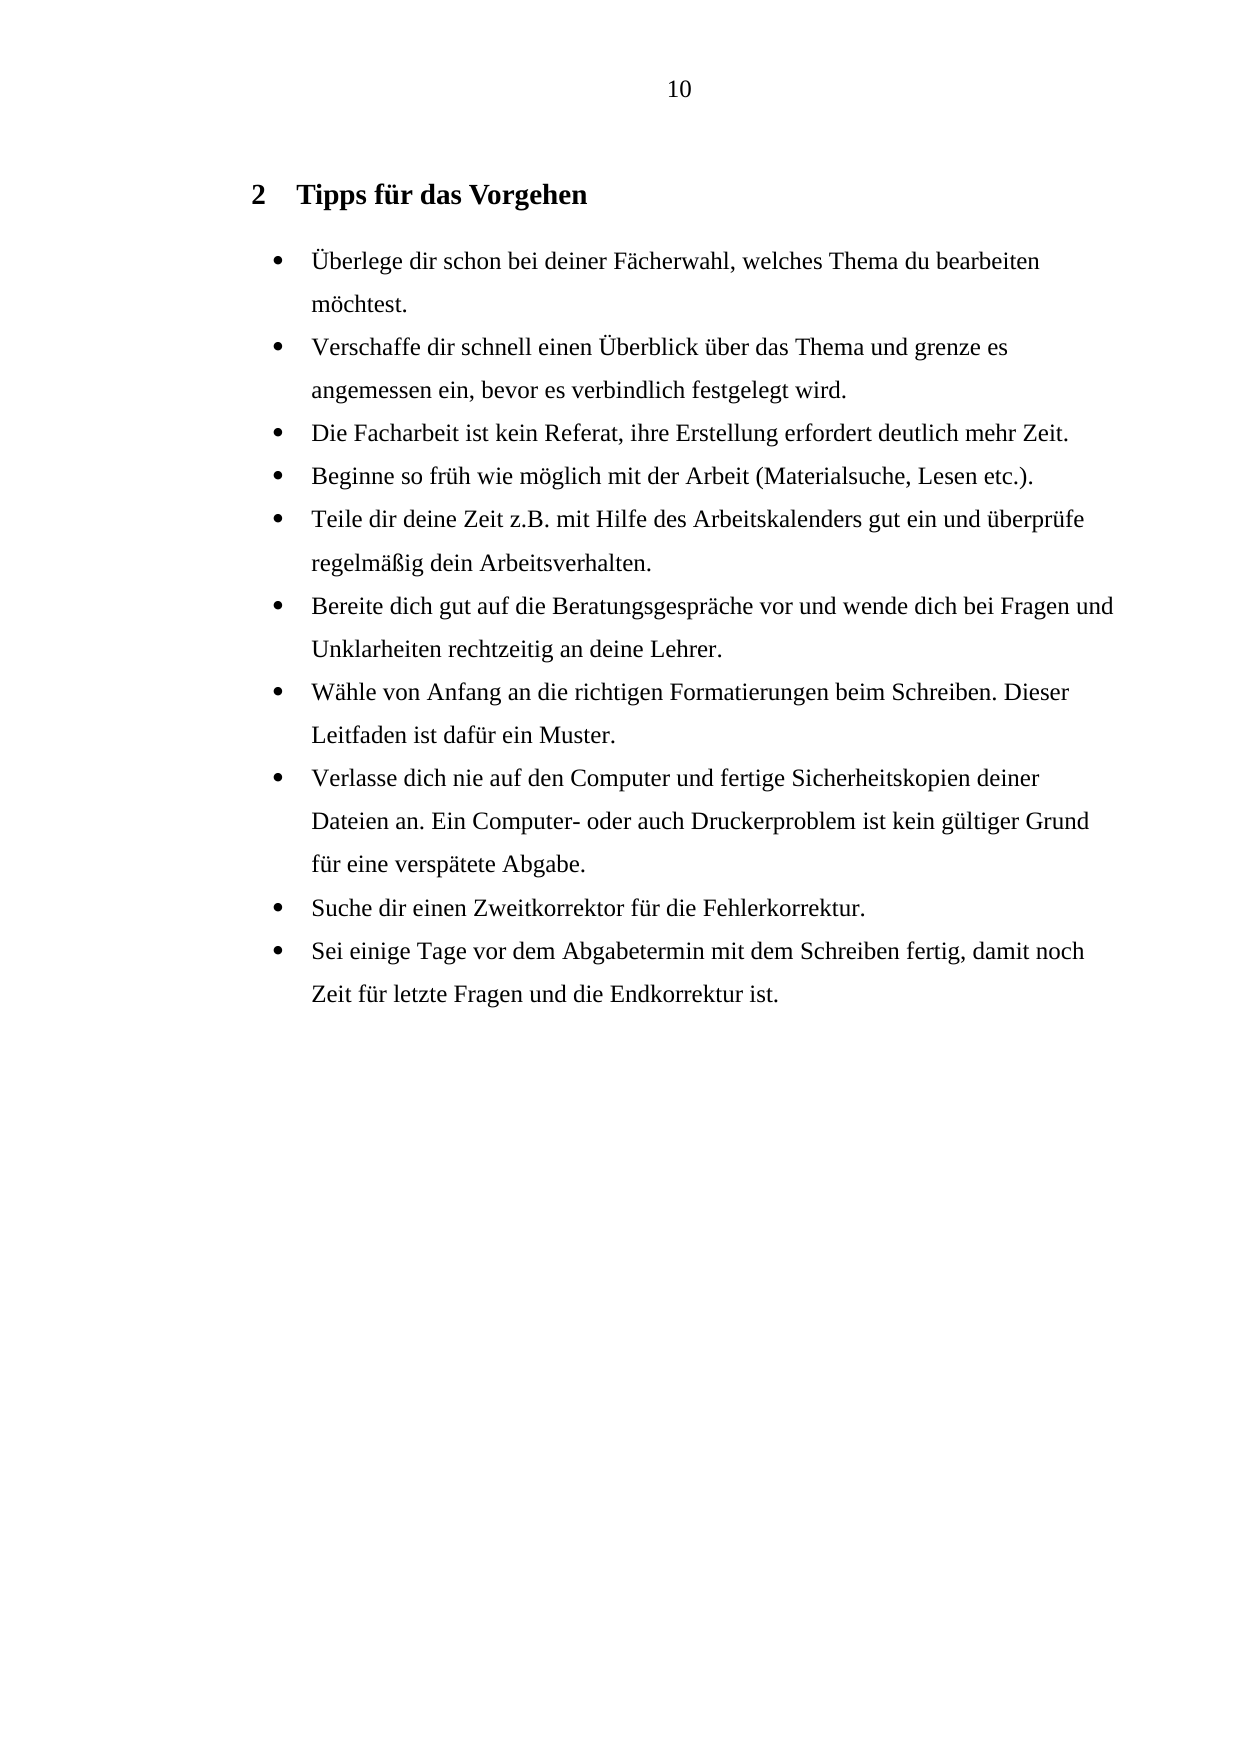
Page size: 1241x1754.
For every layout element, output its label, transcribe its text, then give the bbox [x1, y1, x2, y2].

list Beginne so früh wie möglich mit der Arbeit (Materialsuche, Lesen etc.). [274, 461, 1122, 490]
list Wähle von Anfang an die richtigen Formatierungen beim Schreiben. Dieser Leitfaden ist dafür ein Muster. [274, 677, 1122, 749]
list Bereite dich gut auf die Beratungsgespräche vor und wende dich bei Fragen und Unklarheiten rechtzeitig an deine Lehrer. [274, 591, 1122, 663]
list Verschaffe dir schnell einen Überblick über das Thema und grenze es angemessen ein, bevor es verbindlich festgelegt wird. [274, 332, 1122, 404]
list Die Facharbeit ist kein Referat, ihre Erstellung erfordert deutlich mehr Zeit. [274, 418, 1122, 447]
list Verlasse dich nie auf den Computer und fertige Sicherheitskopien deiner Dateien an. Ein Computer- oder auch Druckerproblem ist kein gültiger Grund für eine verspätete Abgabe. [274, 763, 1122, 878]
list Suche dir einen Zweitkorrektor für die Fehlerkorrektur. [274, 893, 1122, 921]
list Überlege dir schon bei deiner Fächerwahl, welches Thema du bearbeiten möchtest. [274, 246, 1122, 318]
subtitle Tipps für das Vorgehen [251, 177, 1122, 211]
list Sei einige Tage vor dem Abgabetermin mit dem Schreiben fertig, damit noch Zeit für letzte Fragen und die Endkorrektur ist. [274, 936, 1122, 1008]
list Teile dir deine Zeit z.B. mit Hilfe des Arbeitskalenders gut ein und überprüfe regelmäßig dein Arbeitsverhalten. [274, 504, 1122, 576]
